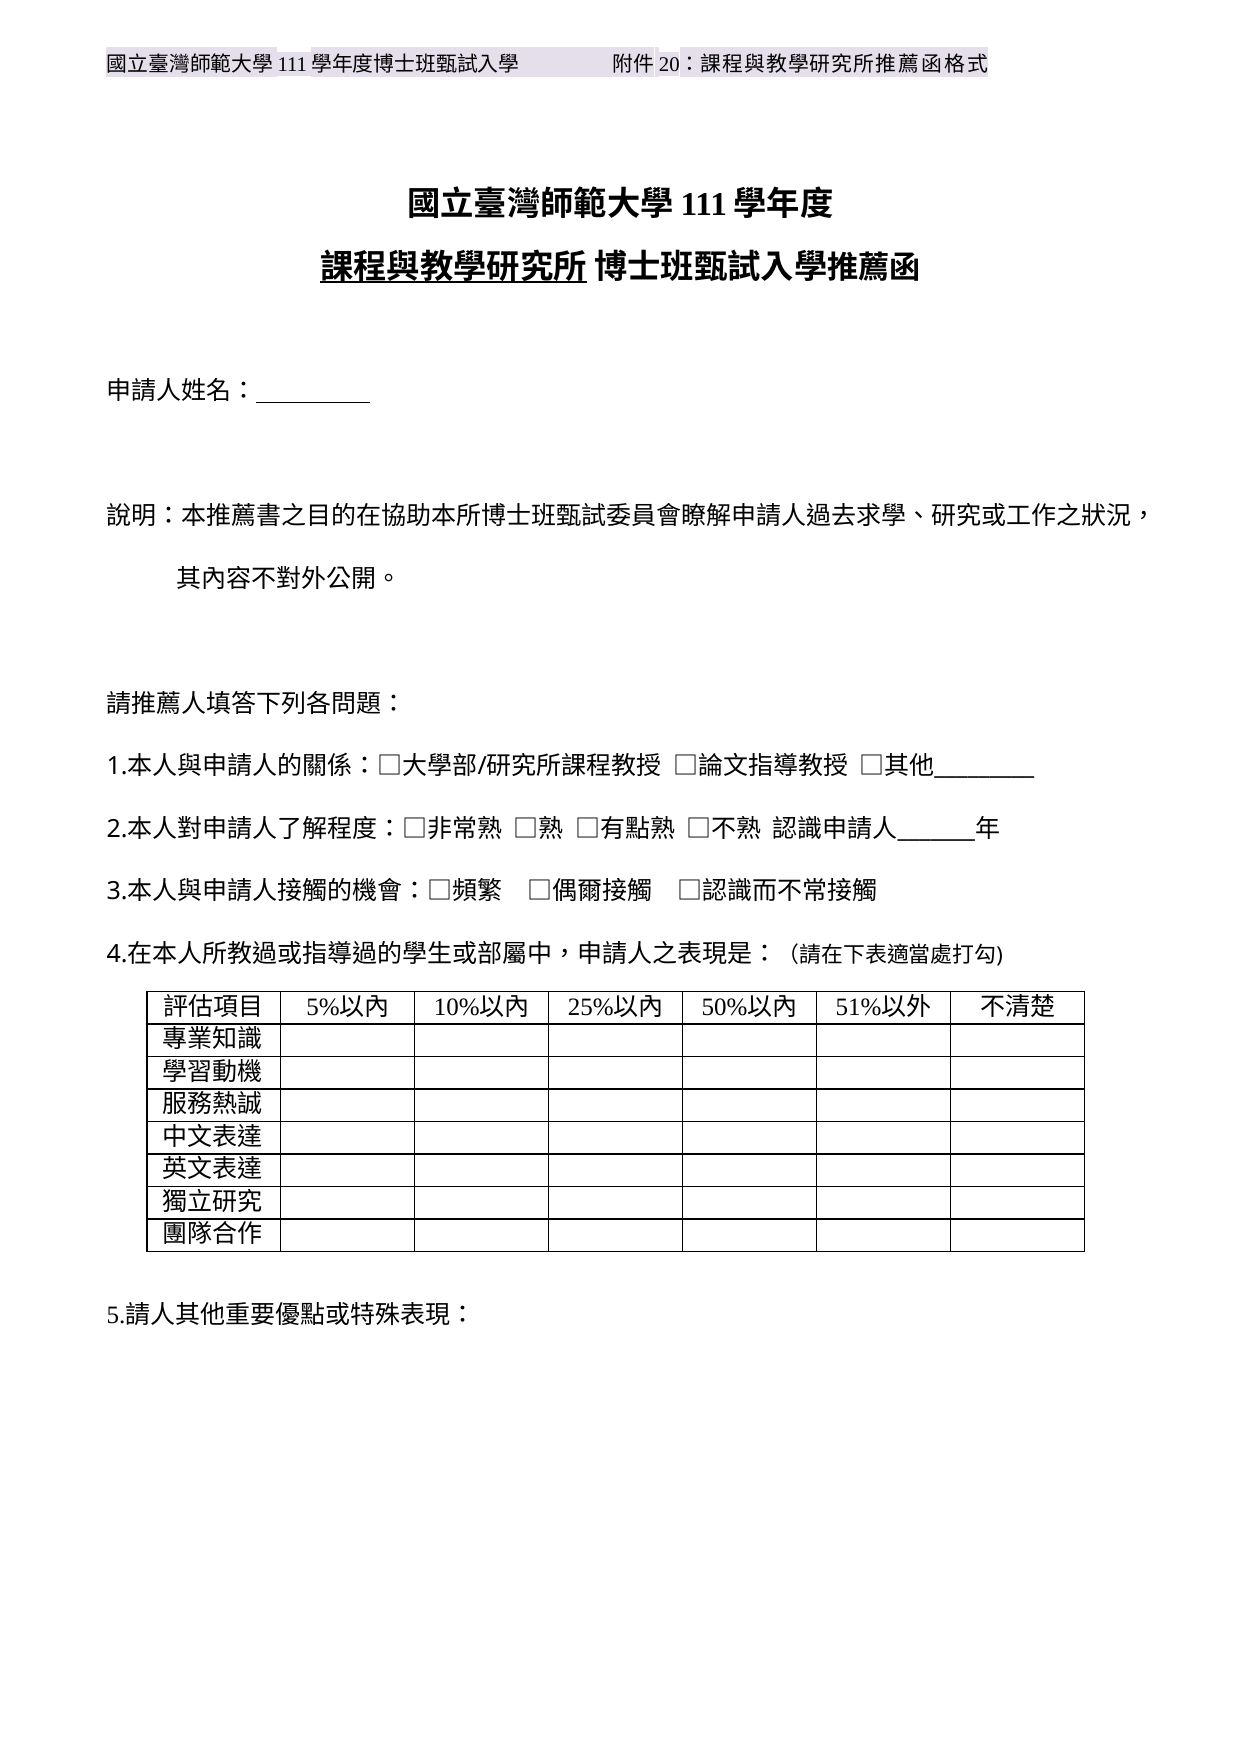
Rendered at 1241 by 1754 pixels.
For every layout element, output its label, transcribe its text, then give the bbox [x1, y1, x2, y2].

text 1.本人與申請人的關係：□大學部/研究所課程教授 □論文指導教授 □其他_________ [106, 722, 1134, 784]
table_cell [281, 1025, 414, 1056]
table_cell 中文表達 [148, 1122, 280, 1153]
table_cell [683, 1122, 816, 1153]
table_cell 學習動機 [148, 1057, 280, 1088]
table_cell [415, 1122, 548, 1153]
table_cell [817, 1187, 950, 1218]
table_cell 英文表達 [148, 1155, 280, 1186]
table_cell [951, 1090, 1084, 1121]
table_cell [817, 1090, 950, 1121]
table_cell [549, 1187, 682, 1218]
text 國立臺灣師範大學111學年度 [106, 159, 1134, 222]
text 3.本人與申請人接觸的機會：□頻繁 □偶爾接觸 □認識而不常接觸 [106, 847, 1134, 909]
table_cell [415, 1187, 548, 1218]
table_cell [415, 1220, 548, 1251]
table_cell [817, 1025, 950, 1056]
table_header 評估項目 [148, 992, 280, 1023]
table_cell [281, 1122, 414, 1153]
text 課程與教學研究所 博士班甄試入學推薦函 [106, 222, 1134, 284]
table_header 51%以外 [817, 992, 950, 1023]
table_cell [281, 1090, 414, 1121]
table_cell [683, 1025, 816, 1056]
table_cell 團隊合作 [148, 1220, 280, 1251]
table_cell [683, 1155, 816, 1186]
table_cell [817, 1057, 950, 1088]
table_cell 服務熱誠 [148, 1090, 280, 1121]
table_header 5%以內 [281, 992, 414, 1023]
table_cell [951, 1220, 1084, 1251]
table_cell [549, 1090, 682, 1121]
table_cell [951, 1187, 1084, 1218]
table_header 50%以內 [683, 992, 816, 1023]
table_cell [683, 1057, 816, 1088]
table_header 10%以內 [415, 992, 548, 1023]
text 2.本人對申請人了解程度：□非常熟 □熟 □有點熟 □不熟 認識申請人_______年 [106, 784, 1134, 847]
table_cell [415, 1025, 548, 1056]
table_cell [683, 1090, 816, 1121]
text 請推薦人填答下列各問題： [106, 659, 1134, 722]
table_cell [951, 1025, 1084, 1056]
table_cell [817, 1220, 950, 1251]
table_cell [549, 1122, 682, 1153]
table_cell [549, 1155, 682, 1186]
table_cell [951, 1057, 1084, 1088]
table_cell [415, 1155, 548, 1186]
table_cell [951, 1122, 1084, 1153]
table_cell [817, 1122, 950, 1153]
text 4.在本人所教過或指導過的學生或部屬中，申請人之表現是：（請在下表適當處打勾) [106, 909, 1134, 972]
table_cell [281, 1220, 414, 1251]
table_cell 專業知識 [148, 1025, 280, 1056]
text 申請人姓名： [106, 347, 1216, 409]
table_cell [683, 1187, 816, 1218]
text 5.請人其他重要優點或特殊表現： [106, 1271, 1134, 1333]
table_cell [281, 1057, 414, 1088]
table_cell [549, 1057, 682, 1088]
table_cell [415, 1057, 548, 1088]
table_header 不清楚 [951, 992, 1084, 1023]
table_cell [817, 1155, 950, 1186]
table_cell [683, 1220, 816, 1251]
table_cell [281, 1187, 414, 1218]
table_cell [415, 1090, 548, 1121]
table_header 25%以內 [549, 992, 682, 1023]
table_cell [951, 1155, 1084, 1186]
table_cell 獨立研究 [148, 1187, 280, 1218]
table_cell [549, 1025, 682, 1056]
table_cell [549, 1220, 682, 1251]
text 說明：本推薦書之目的在協助本所博士班甄試委員會瞭解申請人過去求學、研究或工作之狀況，其內容不對外公開。 [106, 472, 1134, 597]
table_cell [281, 1155, 414, 1186]
